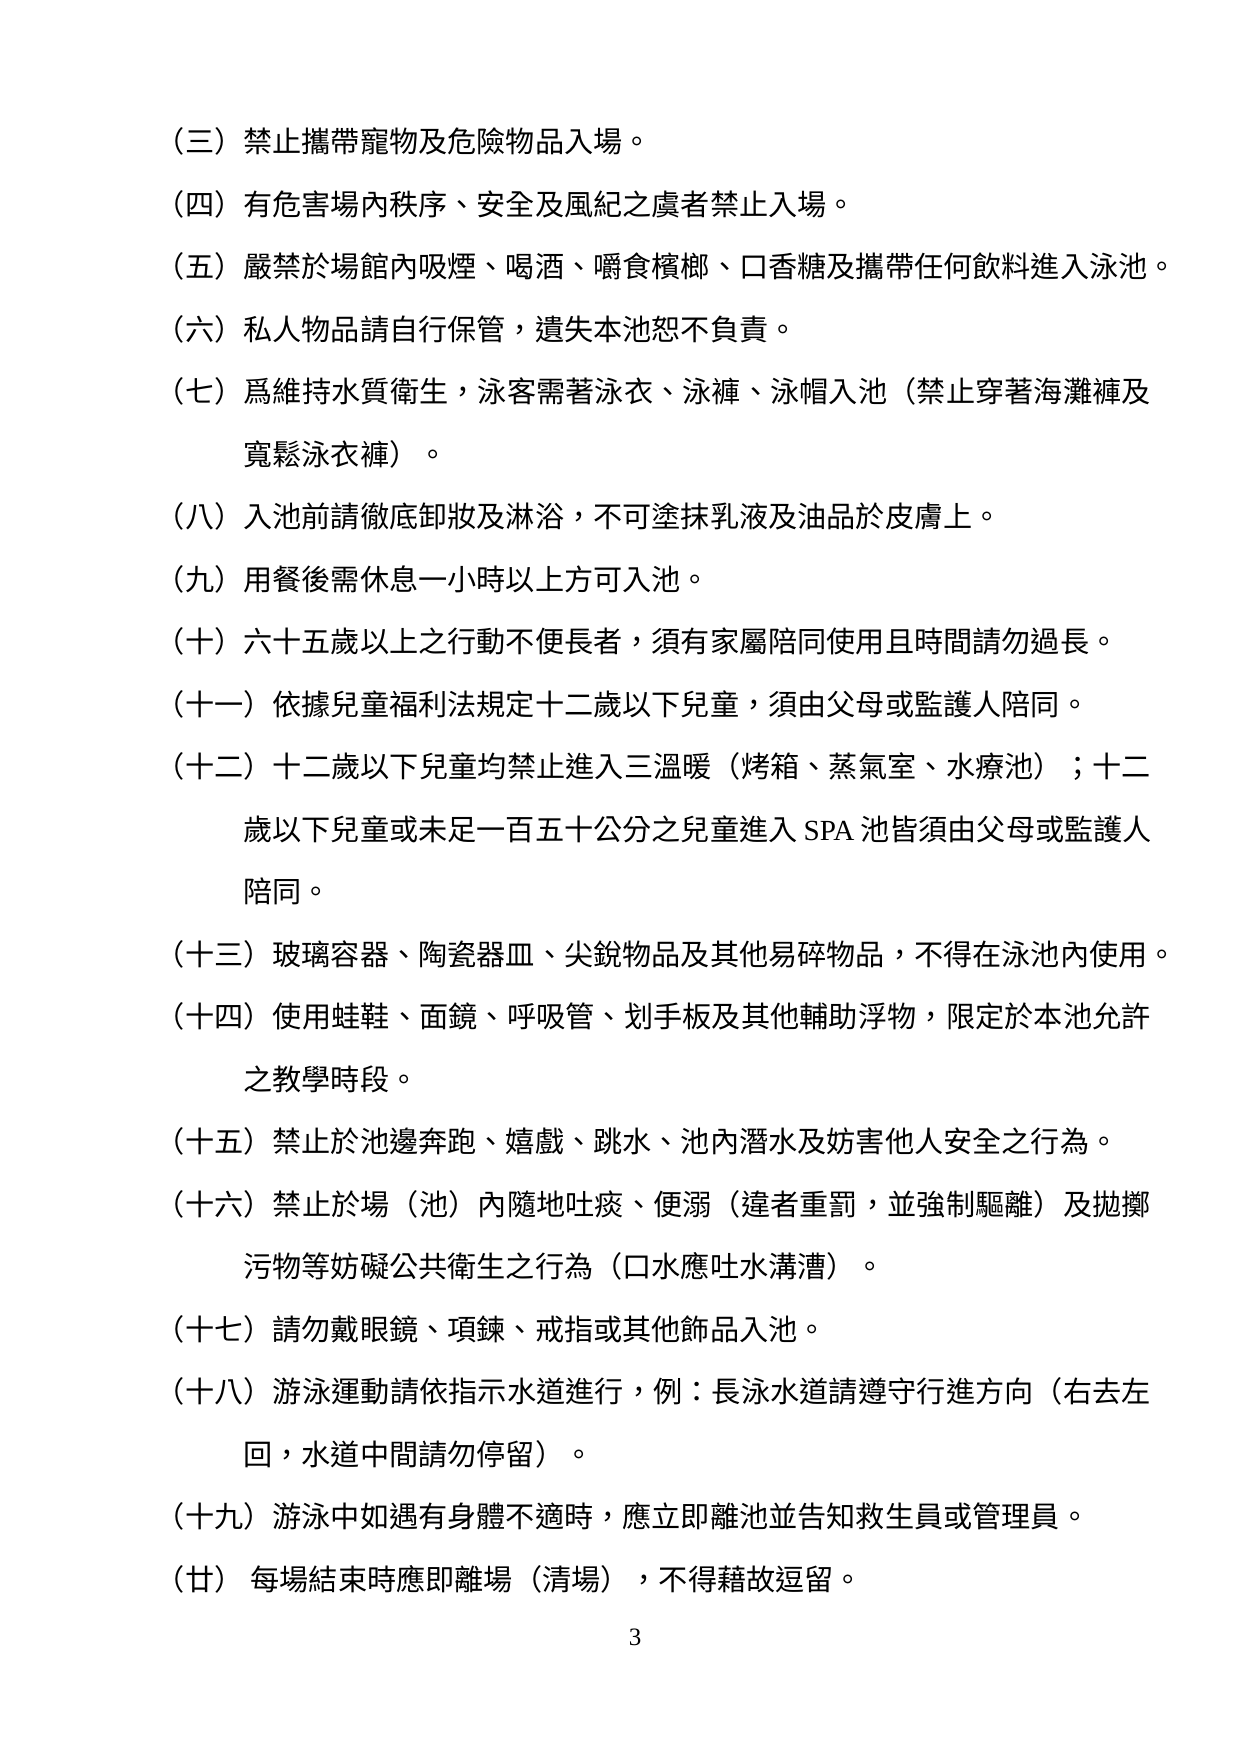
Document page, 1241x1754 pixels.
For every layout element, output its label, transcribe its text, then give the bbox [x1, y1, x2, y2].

text （十一）依據兒童福利法規定十二歲以下兒童，須由父母或監護人陪同。 [156, 661, 1152, 723]
text （三）禁止攜帶寵物及危險物品入場。 [156, 98, 1152, 161]
text （六）私人物品請自行保管，遺失本池恕不負責。 [156, 286, 1152, 348]
text （十三）玻璃容器、陶瓷器皿、尖銳物品及其他易碎物品，不得在泳池內使用。 [156, 911, 1152, 973]
text （十八）游泳運動請依指示水道進行，例：長泳水道請遵守行進方向（右去左回，水道中間請勿停留）。 [156, 1348, 1152, 1473]
text （八）入池前請徹底卸妝及淋浴，不可塗抹乳液及油品於皮膚上。 [156, 473, 1152, 536]
text （五）嚴禁於場館內吸煙、喝酒、嚼食檳榔、口香糖及攜帶任何飲料進入泳池。 [156, 223, 1152, 286]
text （十六）禁止於場（池）內隨地吐痰、便溺（違者重罰，並強制驅離）及拋擲污物等妨礙公共衛生之行為（口水應吐水溝漕）。 [156, 1161, 1152, 1286]
text （四）有危害場內秩序、安全及風紀之虞者禁止入場。 [156, 161, 1152, 223]
text （十二）十二歲以下兒童均禁止進入三溫暖（烤箱、蒸氣室、水療池）；十二歲以下兒童或未足一百五十公分之兒童進入SPA池皆須由父母或監護人陪同。 [156, 723, 1152, 911]
text （十）六十五歲以上之行動不便長者，須有家屬陪同使用且時間請勿過長。 [156, 598, 1152, 661]
text （十七）請勿戴眼鏡、項鍊、戒指或其他飾品入池。 [156, 1286, 1152, 1348]
text （廿） 每場結束時應即離場（清場），不得藉故逗留。 [156, 1536, 1152, 1598]
text （七）爲維持水質衛生，泳客需著泳衣、泳褲、泳帽入池（禁止穿著海灘褲及寬鬆泳衣褲）。 [156, 348, 1152, 473]
text （十五）禁止於池邊奔跑、嬉戲、跳水、池內潛水及妨害他人安全之行為。 [156, 1098, 1152, 1161]
text （十四）使用蛙鞋、面鏡、呼吸管、划手板及其他輔助浮物，限定於本池允許之教學時段。 [156, 973, 1152, 1098]
text （九）用餐後需休息一小時以上方可入池。 [156, 536, 1152, 598]
text （十九）游泳中如遇有身體不適時，應立即離池並告知救生員或管理員。 [156, 1473, 1152, 1536]
